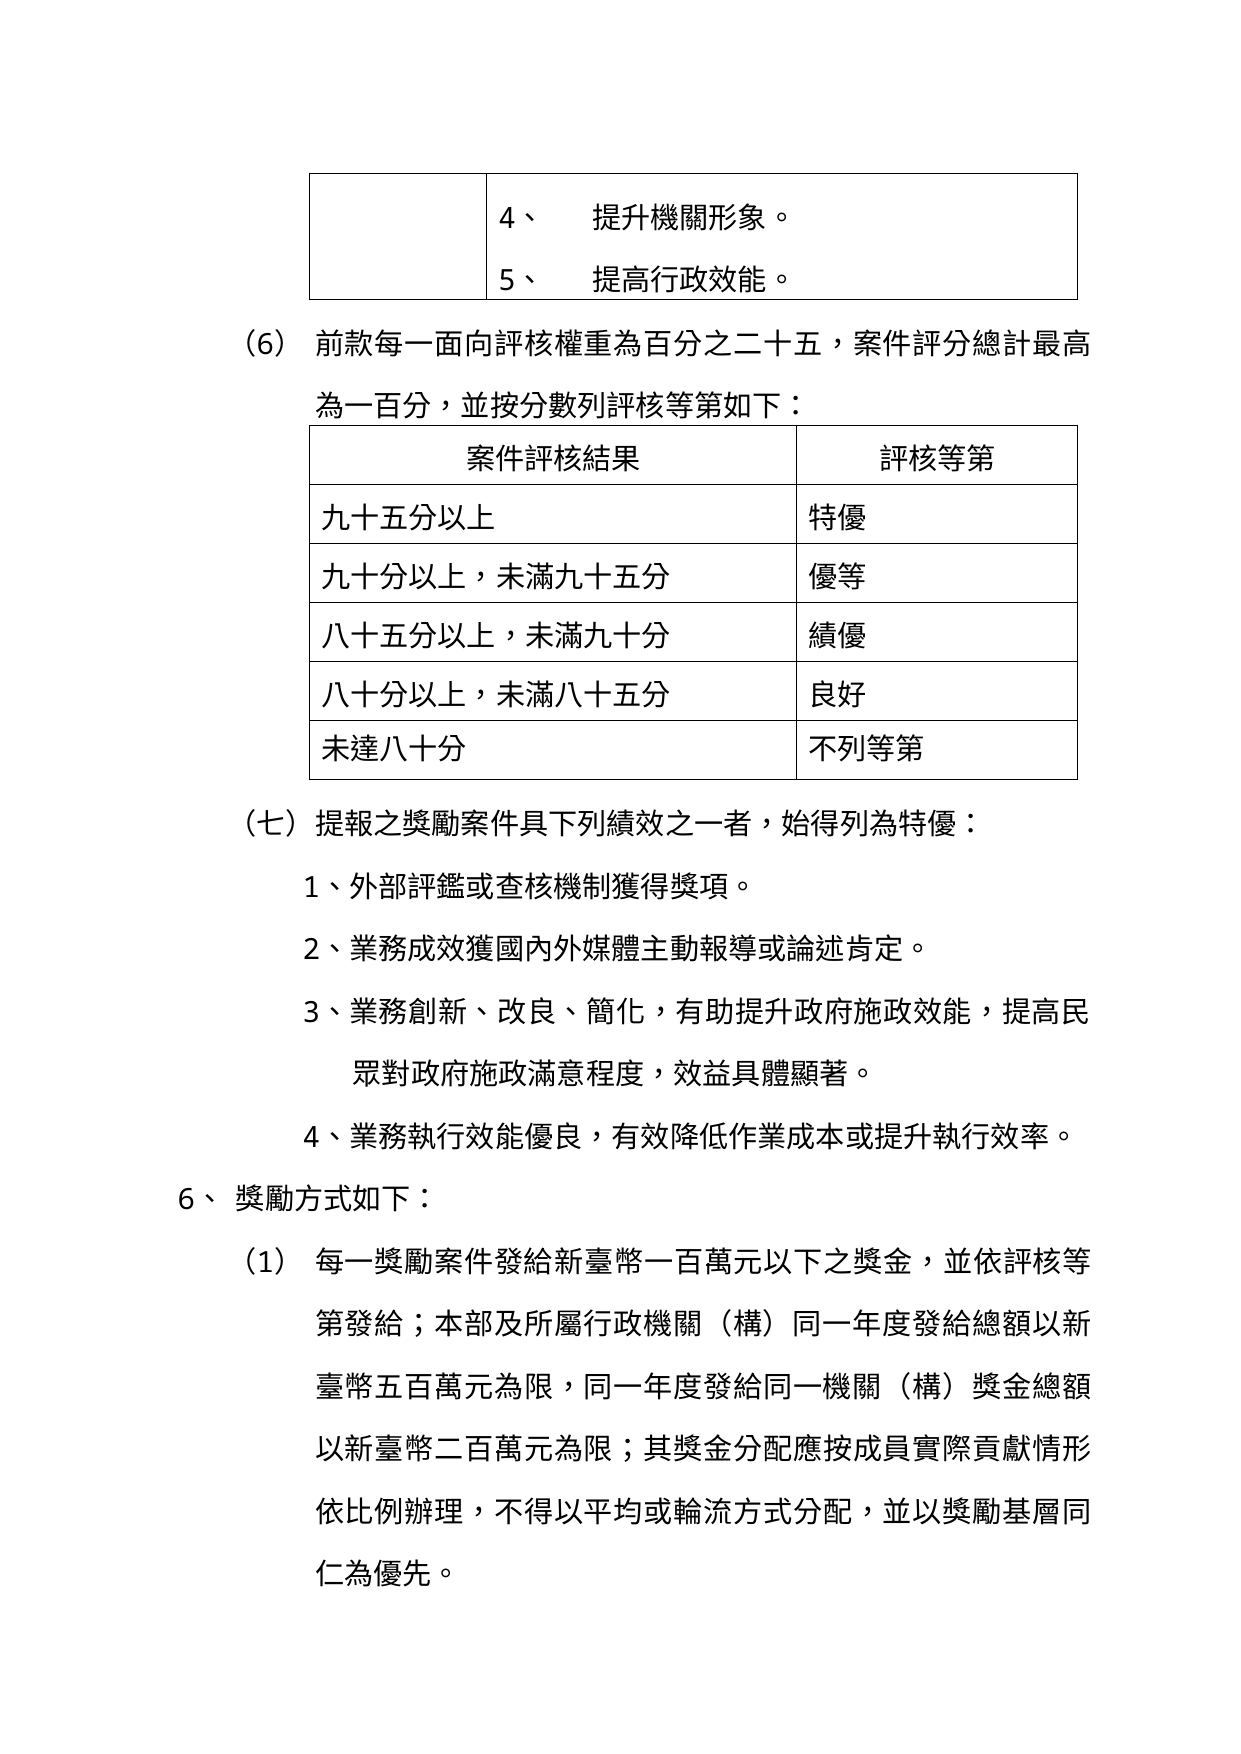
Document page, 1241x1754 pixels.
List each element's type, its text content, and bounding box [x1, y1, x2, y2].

text （七）提報之獎勵案件具下列績效之一者，始得列為特優： [227, 780, 1092, 843]
table_header 案件評核結果 [310, 426, 796, 484]
table_cell 特優 [797, 485, 1077, 543]
list 前款每一面向評核權重為百分之二十五，案件評分總計最高為一百分，並按分數列評核等第如下： [227, 300, 1092, 425]
table_cell 良好 [797, 662, 1077, 720]
table_cell 九十分以上，未滿九十五分 [310, 544, 796, 602]
table_cell 八十五分以上，未滿九十分 [310, 603, 796, 661]
table_cell 不列等第 [797, 721, 1077, 779]
table_cell 優等 [797, 544, 1077, 602]
list 業務執行效能優良，有效降低作業成本或提升執行效率。 [302, 1093, 1092, 1155]
table_cell 未達八十分 [310, 721, 796, 779]
table_cell 績優 [797, 603, 1077, 661]
table_cell 九十五分以上 [310, 485, 796, 543]
list 獎勵方式如下： [177, 1155, 1092, 1218]
table_header 評核等第 [797, 426, 1077, 484]
table_cell [310, 174, 486, 299]
table_cell 八十分以上，未滿八十五分 [310, 662, 796, 720]
list 每一獎勵案件發給新臺幣一百萬元以下之獎金，並依評核等第發給；本部及所屬行政機關（構）同一年度發給總額以新臺幣五百萬元為限，同一年度發給同一機關（構）獎金總額以新臺幣二百萬元為限；其獎金分配應按成員實際貢獻情形依比例辦理，不得以平均或輪流方式分配，並以獎勵基層同仁為優先。 [227, 1218, 1092, 1593]
list 外部評鑑或查核機制獲得獎項。 [302, 843, 1092, 905]
table_cell 推動國家重要發展。 促進社會發展及民生福祉。 增進重大公益。 提升機關形象。 提高行政效能。 [487, 174, 1077, 299]
list 業務創新、改良、簡化，有助提升政府施政效能，提高民眾對政府施政滿意程度，效益具體顯著。 [302, 968, 1092, 1093]
list 業務成效獲國內外媒體主動報導或論述肯定。 [302, 905, 1092, 968]
